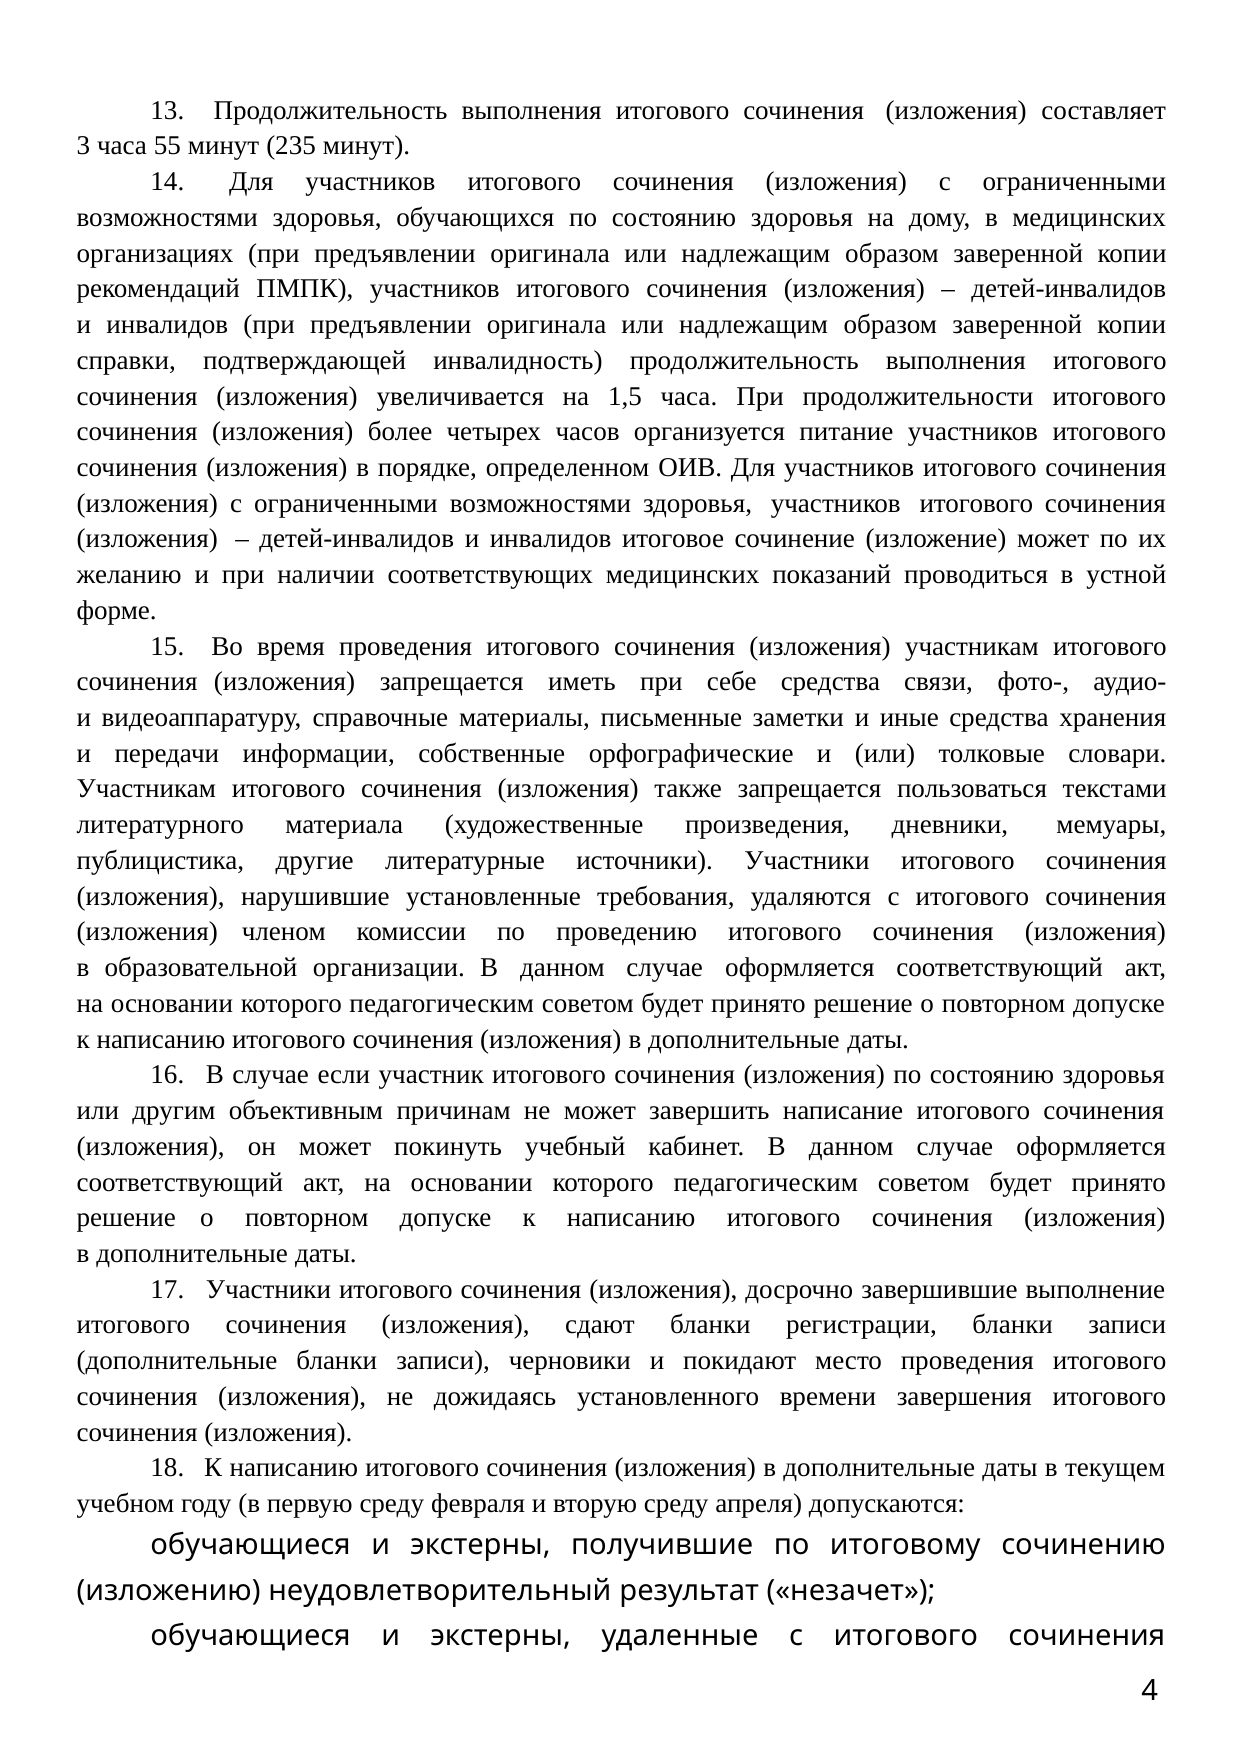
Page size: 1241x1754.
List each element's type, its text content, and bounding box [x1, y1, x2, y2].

text обучающиеся и экстерны, удаленные с итогового сочинения [76, 1614, 1166, 1654]
list Участники итогового сочинения (изложения), досрочно завершившие выполнение итогового сочинения (изложения), сдают бланки регистрации, бланки записи (дополнительные бланки записи), черновики и покидают место проведения итогового сочинения (изложения), не дожидаясь установленного времени завершения итогового сочинения (изложения). [76, 1273, 1166, 1447]
text обучающиеся и экстерны, получившие по итоговому сочинению (изложению) неудовлетворительный результат («незачет»); [76, 1523, 1166, 1608]
list Продолжительность выполнения итогового сочинения (изложения) составляет 3 часа 55 минут (235 минут). [76, 94, 1166, 161]
list К написанию итогового сочинения (изложения) в дополнительные даты в текущем учебном году (в первую среду февраля и вторую среду апреля) допускаются: [76, 1452, 1166, 1518]
list Для участников итогового сочинения (изложения) с ограниченными возможностями здоровья, обучающихся по состоянию здоровья на дому, в медицинских организациях (при предъявлении оригинала или надлежащим образом заверенной копии рекомендаций ПМПК), участников итогового сочинения (изложения) – детей-инвалидов и инвалидов (при предъявлении оригинала или надлежащим образом заверенной копии справки, подтверждающей инвалидность) продолжительность выполнения итогового сочинения (изложения) увеличивается на 1,5 часа. При продолжительности итогового сочинения (изложения) более четырех часов организуется питание участников итогового сочинения (изложения) в порядке, определенном ОИВ. Для участников итогового сочинения (изложения) с ограниченными возможностями здоровья, участников итогового сочинения (изложения) – детей-инвалидов и инвалидов итоговое сочинение (изложение) может по их желанию и при наличии соответствующих медицинских показаний проводиться в устной форме. [76, 165, 1166, 625]
list В случае если участник итогового сочинения (изложения) по состоянию здоровья или другим объективным причинам не может завершить написание итогового сочинения (изложения), он может покинуть учебный кабинет. В данном случае оформляется соответствующий акт, на основании которого педагогическим советом будет принято решение о повторном допуске к написанию итогового сочинения (изложения) в дополнительные даты. [76, 1058, 1166, 1268]
list Во время проведения итогового сочинения (изложения) участникам итогового сочинения (изложения) запрещается иметь при себе средства связи, фото-, аудио- и видеоаппаратуру, справочные материалы, письменные заметки и иные средства хранения и передачи информации, собственные орфографические и (или) толковые словари. Участникам итогового сочинения (изложения) также запрещается пользоваться текстами литературного материала (художественные произведения, дневники, мемуары, публицистика, другие литературные источники). Участники итогового сочинения (изложения), нарушившие установленные требования, удаляются с итогового сочинения (изложения) членом комиссии по проведению итогового сочинения (изложения) в образовательной организации. В данном случае оформляется соответствующий акт, на основании которого педагогическим советом будет принято решение о повторном допуске к написанию итогового сочинения (изложения) в дополнительные даты. [76, 630, 1166, 1054]
